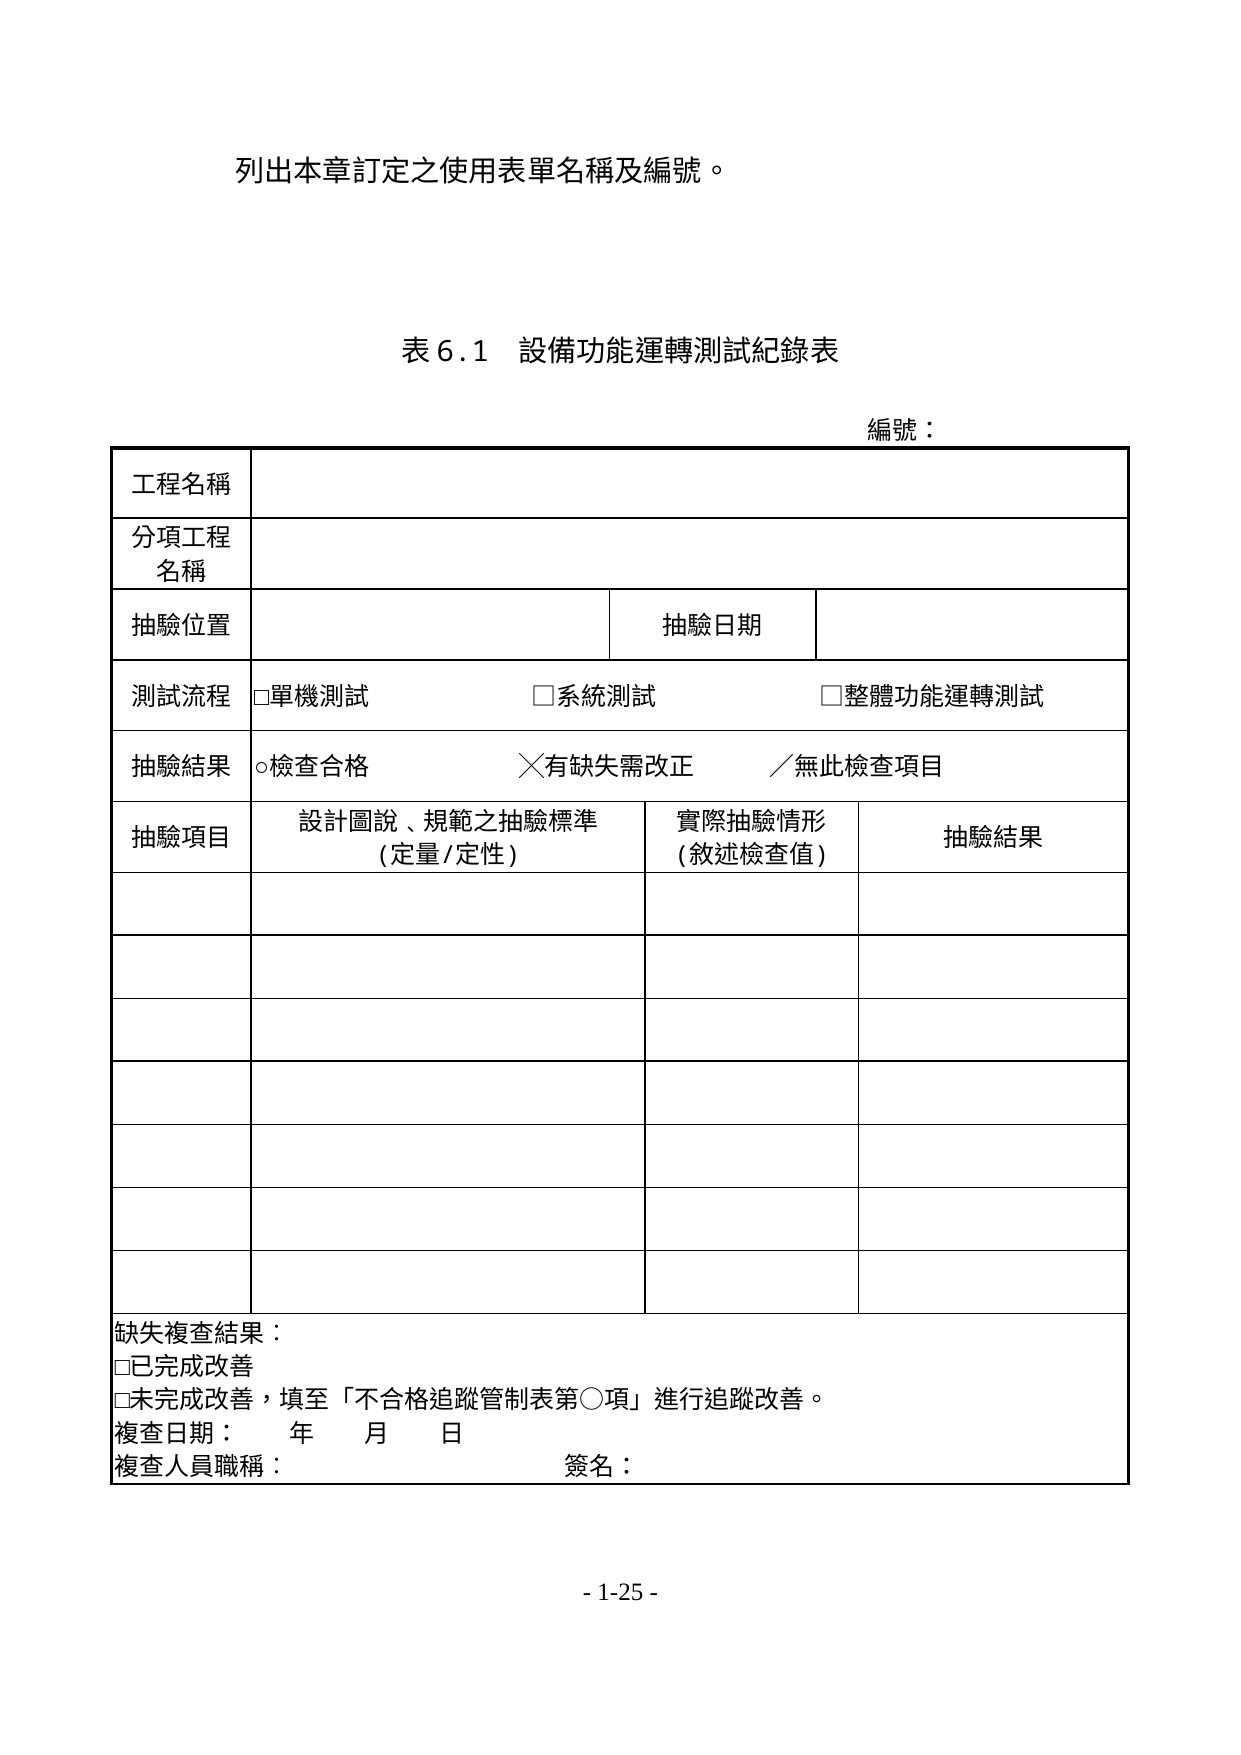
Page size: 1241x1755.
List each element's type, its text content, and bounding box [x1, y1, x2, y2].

table_cell 抽驗結果 [113, 731, 250, 801]
table_cell [859, 1188, 1127, 1249]
table_cell [859, 999, 1127, 1060]
text 表6.1 設備功能運轉測試紀錄表 [148, 328, 1093, 370]
table_cell 缺失複查結果︰ □已完成改善 □未完成改善，填至「不合格追蹤管制表第○項」進行追蹤改善。 複查日期： 年 月 日 複查人員職稱︰ 簽名： [113, 1314, 1127, 1483]
table_cell [646, 936, 858, 997]
table_cell 實際抽驗情形 (敘述檢查值) [646, 802, 858, 871]
table_cell [646, 999, 858, 1060]
table_cell 抽驗位置 [113, 590, 250, 659]
table_cell [252, 1251, 644, 1312]
table_cell [252, 873, 644, 934]
table_cell [252, 1062, 644, 1123]
table_cell ○檢查合格 ╳有缺失需改正 ／無此檢查項目 [252, 731, 1127, 801]
text 編號： [148, 410, 943, 446]
table_cell [859, 1062, 1127, 1123]
table_cell [252, 1188, 644, 1249]
table_cell [113, 1188, 250, 1249]
table_cell 設計圖說﹑規範之抽驗標準 (定量/定性) [252, 802, 644, 871]
table_cell [252, 519, 1127, 588]
table_cell [113, 1062, 250, 1123]
table_cell [252, 936, 644, 997]
table_cell [817, 590, 1127, 659]
table_cell 抽驗結果 [859, 802, 1127, 871]
table_cell [113, 873, 250, 934]
table_cell 抽驗項目 [113, 802, 250, 871]
table_cell [646, 1125, 858, 1186]
table_cell [252, 590, 609, 659]
table_cell [859, 873, 1127, 934]
table_cell [859, 936, 1127, 997]
table_cell [252, 1125, 644, 1186]
text 列出本章訂定之使用表單名稱及編號。 [177, 148, 1093, 190]
table_cell [646, 1188, 858, 1249]
table_cell [859, 1251, 1127, 1312]
table_cell [646, 873, 858, 934]
table_cell 測試流程 [113, 661, 250, 730]
table_header [252, 450, 1127, 517]
table_cell [646, 1251, 858, 1312]
table_cell [113, 1125, 250, 1186]
table_cell [646, 1062, 858, 1123]
table_cell [113, 999, 250, 1060]
table_cell 抽驗日期 [610, 590, 815, 659]
table_cell [113, 936, 250, 997]
table_cell 分項工程 名稱 [113, 519, 250, 588]
table_cell □單機測試 □系統測試 □整體功能運轉測試 [252, 661, 1127, 730]
table_cell [859, 1125, 1127, 1186]
table_header 工程名稱 [113, 450, 250, 517]
table_cell [113, 1251, 250, 1312]
table_cell [252, 999, 644, 1060]
